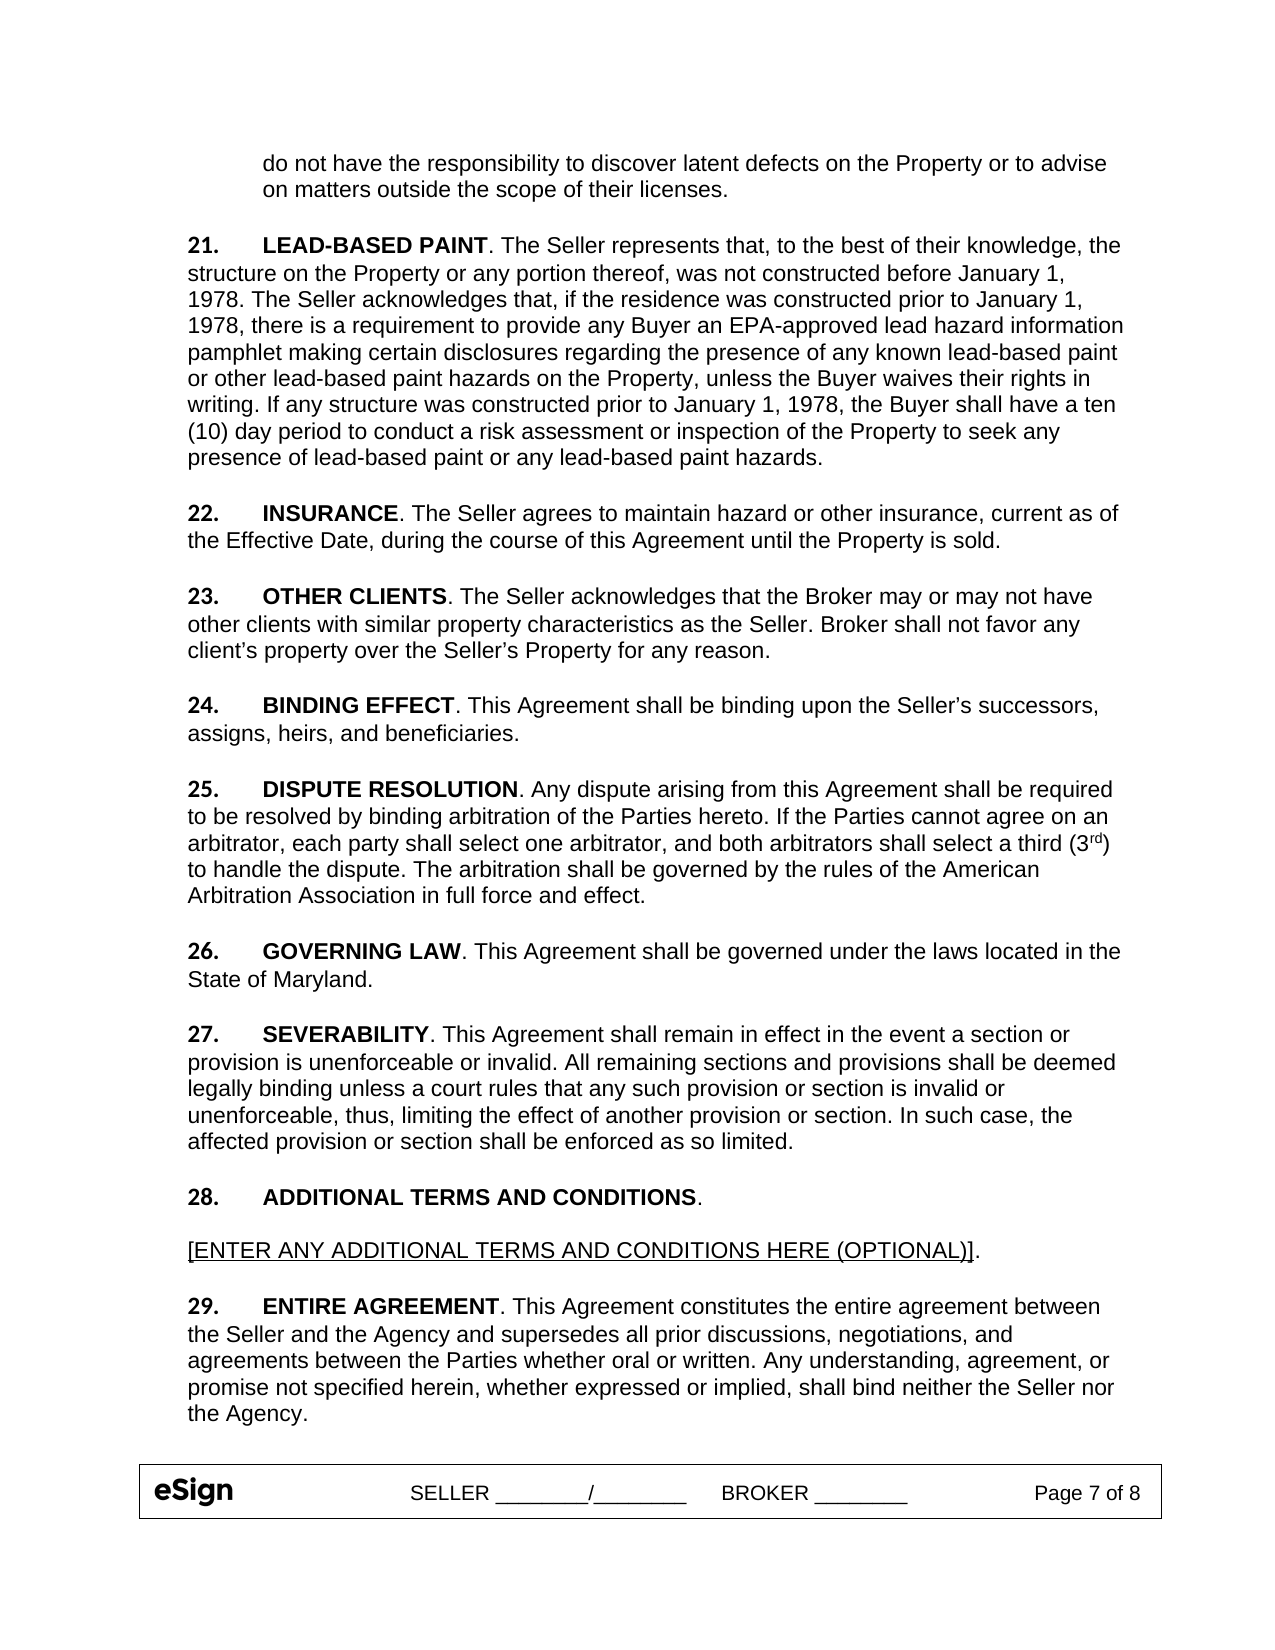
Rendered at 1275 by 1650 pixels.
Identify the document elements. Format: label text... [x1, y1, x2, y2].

list BINDING EFFECT. This Agreement shall be binding upon the Seller’s successors, assigns, heirs, and beneficiaries. [187, 689, 1125, 746]
list SEVERABILITY. This Agreement shall remain in effect in the event a section or provision is unenforceable or invalid. All remaining sections and provisions shall be deemed legally binding unless a court rules that any such provision or section is invalid or unenforceable, thus, limiting the effect of another provision or section. In such case, the affected provision or section shall be enforced as so limited. [187, 1018, 1125, 1154]
list LEAD-BASED PAINT. The Seller represents that, to the best of their knowledge, the structure on the Property or any portion thereof, was not constructed before January 1, 1978. The Seller acknowledges that, if the residence was constructed prior to January 1, 1978, there is a requirement to provide any Buyer an EPA-approved lead hazard information pamphlet making certain disclosures regarding the presence of any known lead-based paint or other lead-based paint hazards on the Property, unless the Buyer waives their rights in writing. If any structure was constructed prior to January 1, 1978, the Buyer shall have a ten (10) day period to conduct a risk assessment or inspection of the Property to seek any presence of lead-based paint or any lead-based paint hazards. [187, 229, 1125, 470]
list DISPUTE RESOLUTION. Any dispute arising from this Agreement shall be required to be resolved by binding arbitration of the Parties hereto. If the Parties cannot agree on an arbitrator, each party shall select one arbitrator, and both arbitrators shall select a third (3rd) to handle the dispute. The arbitration shall be governed by the rules of the American Arbitration Association in full force and effect. [187, 773, 1125, 909]
list [ENTER ANY ADDITIONAL TERMS AND CONDITIONS HERE (OPTIONAL)]. [187, 1237, 1125, 1264]
list ENTIRE AGREEMENT. This Agreement constitutes the entire agreement between the Seller and the Agency and supersedes all prior discussions, negotiations, and agreements between the Parties whether oral or written. Any understanding, agreement, or promise not specified herein, whether expressed or implied, shall bind neither the Seller nor the Agency. [187, 1290, 1125, 1426]
list ADDITIONAL TERMS AND CONDITIONS. [187, 1181, 1125, 1211]
list OTHER CLIENTS. The Seller acknowledges that the Broker may or may not have other clients with similar property characteristics as the Seller. Broker shall not favor any client’s property over the Seller’s Property for any reason. [187, 580, 1125, 663]
list GOVERNING LAW. This Agreement shall be governed under the laws located in the State of Maryland. [187, 935, 1125, 992]
list do not have the responsibility to discover latent defects on the Property or to advise on matters outside the scope of their licenses. [225, 150, 1125, 203]
list INSURANCE. The Seller agrees to maintain hazard or other insurance, current as of the Effective Date, during the course of this Agreement until the Property is sold. [187, 497, 1125, 554]
